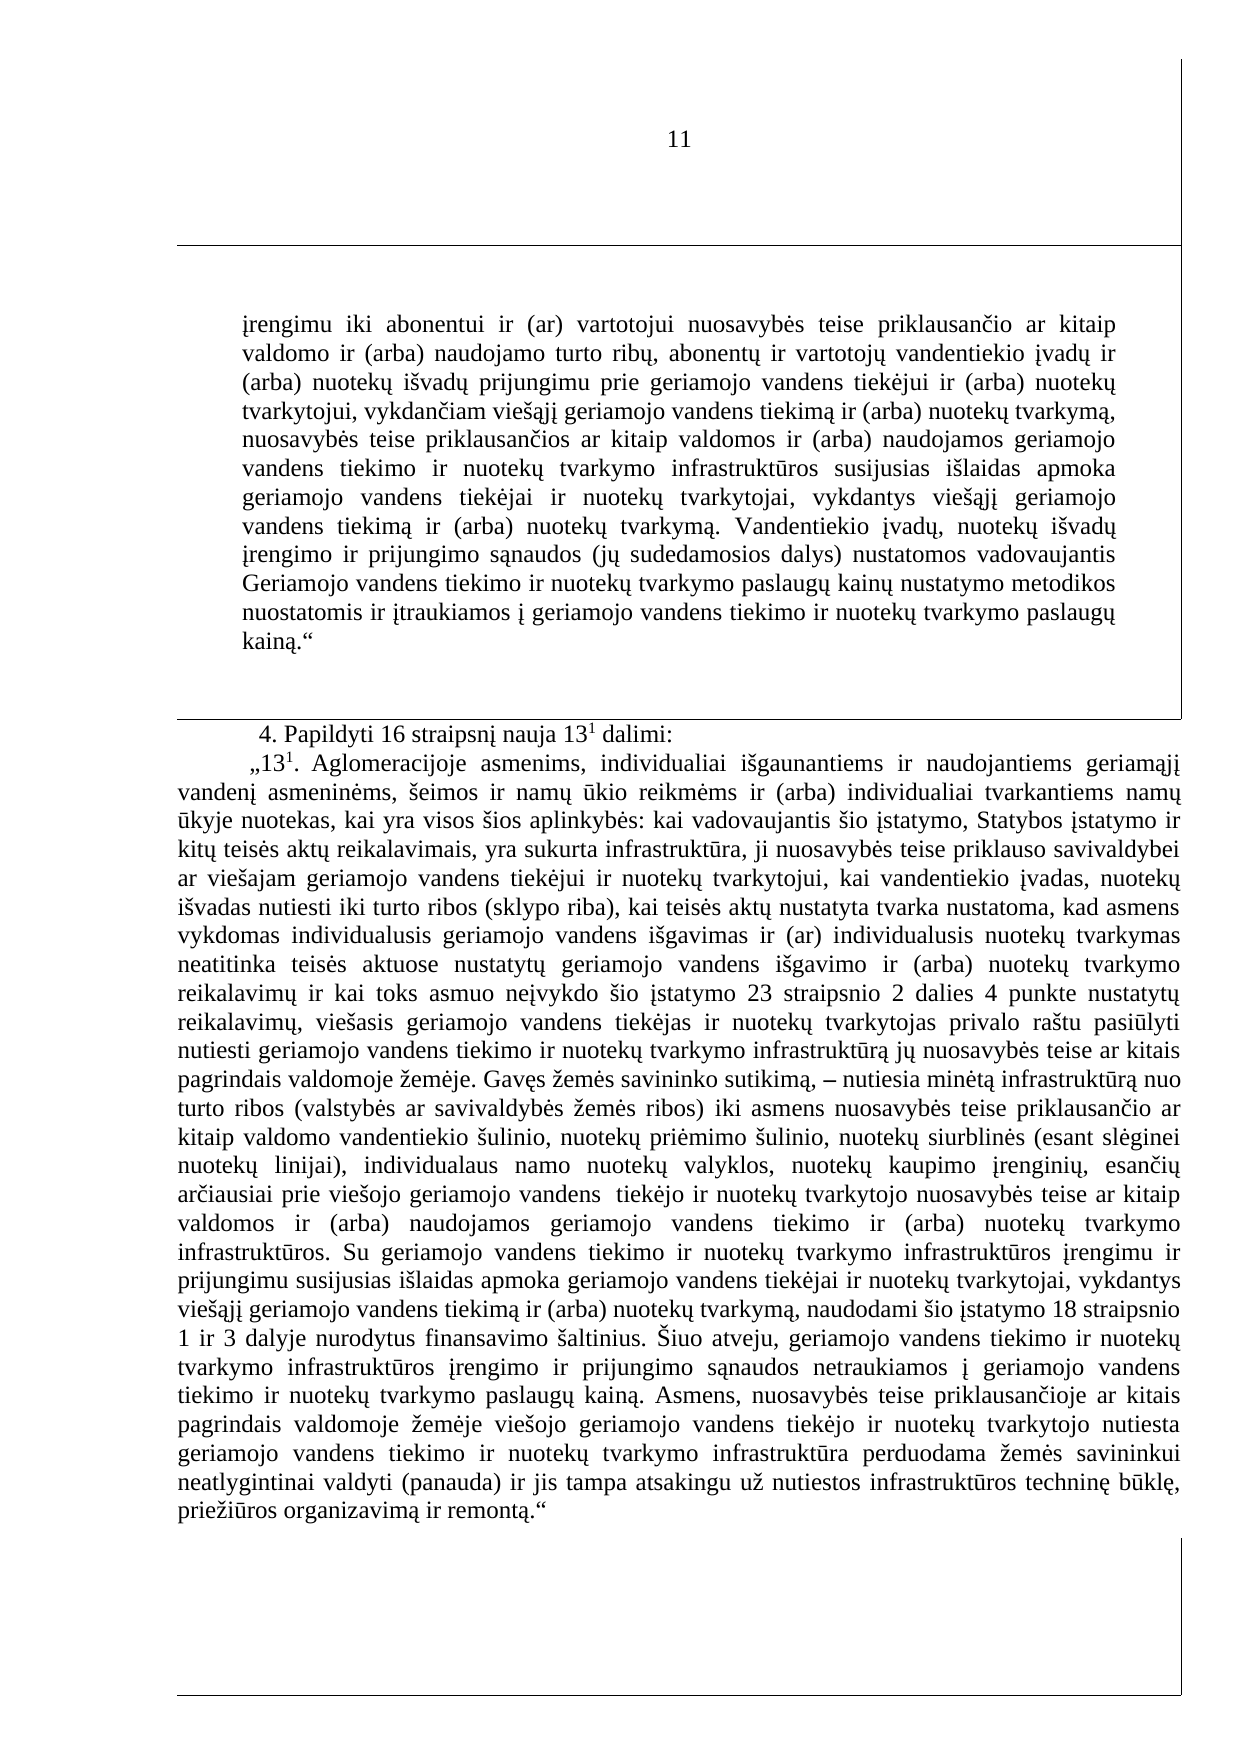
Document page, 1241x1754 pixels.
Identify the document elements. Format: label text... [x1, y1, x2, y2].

text 4. Papildyti 16 straipsnį nauja 131 dalimi: [177, 719, 1181, 748]
text įrengimu iki abonentui ir (ar) vartotojui nuosavybės teise priklausančio ar kitaip valdomo ir (arba) naudojamo turto ribų, abonentų ir vartotojų vandentiekio įvadų ir (arba) nuotekų išvadų prijungimu prie geriamojo vandens tiekėjui ir (arba) nuotekų tvarkytojui, vykdančiam viešąjį geriamojo vandens tiekimą ir (arba) nuotekų tvarkymą, nuosavybės teise priklausančios ar kitaip valdomos ir (arba) naudojamos geriamojo vandens tiekimo ir nuotekų tvarkymo infrastruktūros susijusias išlaidas apmoka geriamojo vandens tiekėjai ir nuotekų tvarkytojai, vykdantys viešąjį geriamojo vandens tiekimą ir (arba) nuotekų tvarkymą. Vandentiekio įvadų, nuotekų išvadų įrengimo ir prijungimo sąnaudos (jų sudedamosios dalys) nustatomos vadovaujantis Geriamojo vandens tiekimo ir nuotekų tvarkymo paslaugų kainų nustatymo metodikos nuostatomis ir įtraukiamos į geriamojo vandens tiekimo ir nuotekų tvarkymo paslaugų kainą.“ [177, 245, 1181, 719]
text „131. Aglomeracijoje asmenims, individualiai išgaunantiems ir naudojantiems geriamąjį vandenį asmeninėms, šeimos ir namų ūkio reikmėms ir (arba) individualiai tvarkantiems namų ūkyje nuotekas, kai yra visos šios aplinkybės: kai vadovaujantis šio įstatymo, Statybos įstatymo ir kitų teisės aktų reikalavimais, yra sukurta infrastruktūra, ji nuosavybės teise priklauso savivaldybei ar viešajam geriamojo vandens tiekėjui ir nuotekų tvarkytojui, kai vandentiekio įvadas, nuotekų išvadas nutiesti iki turto ribos (sklypo riba), kai teisės aktų nustatyta tvarka nustatoma, kad asmens vykdomas individualusis geriamojo vandens išgavimas ir (ar) individualusis nuotekų tvarkymas neatitinka teisės aktuose nustatytų geriamojo vandens išgavimo ir (arba) nuotekų tvarkymo reikalavimų ir kai toks asmuo neįvykdo šio įstatymo 23 straipsnio 2 dalies 4 punkte nustatytų reikalavimų, viešasis geriamojo vandens tiekėjas ir nuotekų tvarkytojas privalo raštu pasiūlyti nutiesti geriamojo vandens tiekimo ir nuotekų tvarkymo infrastruktūrą jų nuosavybės teise ar kitais pagrindais valdomoje žemėje. Gavęs žemės savininko sutikimą, – nutiesia minėtą infrastruktūrą nuo turto ribos (valstybės ar savivaldybės žemės ribos) iki asmens nuosavybės teise priklausančio ar kitaip valdomo vandentiekio šulinio, nuotekų priėmimo šulinio, nuotekų siurblinės (esant slėginei nuotekų linijai), individualaus namo nuotekų valyklos, nuotekų kaupimo įrenginių, esančių arčiausiai prie viešojo geriamojo vandens tiekėjo ir nuotekų tvarkytojo nuosavybės teise ar kitaip valdomos ir (arba) naudojamos geriamojo vandens tiekimo ir (arba) nuotekų tvarkymo infrastruktūros. Su geriamojo vandens tiekimo ir nuotekų tvarkymo infrastruktūros įrengimu ir prijungimu susijusias išlaidas apmoka geriamojo vandens tiekėjai ir nuotekų tvarkytojai, vykdantys viešąjį geriamojo vandens tiekimą ir (arba) nuotekų tvarkymą, naudodami šio įstatymo 18 straipsnio 1 ir 3 dalyje nurodytus finansavimo šaltinius. Šiuo atveju, geriamojo vandens tiekimo ir nuotekų tvarkymo infrastruktūros įrengimo ir prijungimo sąnaudos netraukiamos į geriamojo vandens tiekimo ir nuotekų tvarkymo paslaugų kainą. Asmens, nuosavybės teise priklausančioje ar kitais pagrindais valdomoje žemėje viešojo geriamojo vandens tiekėjo ir nuotekų tvarkytojo nutiesta geriamojo vandens tiekimo ir nuotekų tvarkymo infrastruktūra perduodama žemės savininkui neatlygintinai valdyti (panauda) ir jis tampa atsakingu už nutiestos infrastruktūros techninę būklę, priežiūros organizavimą ir remontą.“ [177, 748, 1181, 1524]
